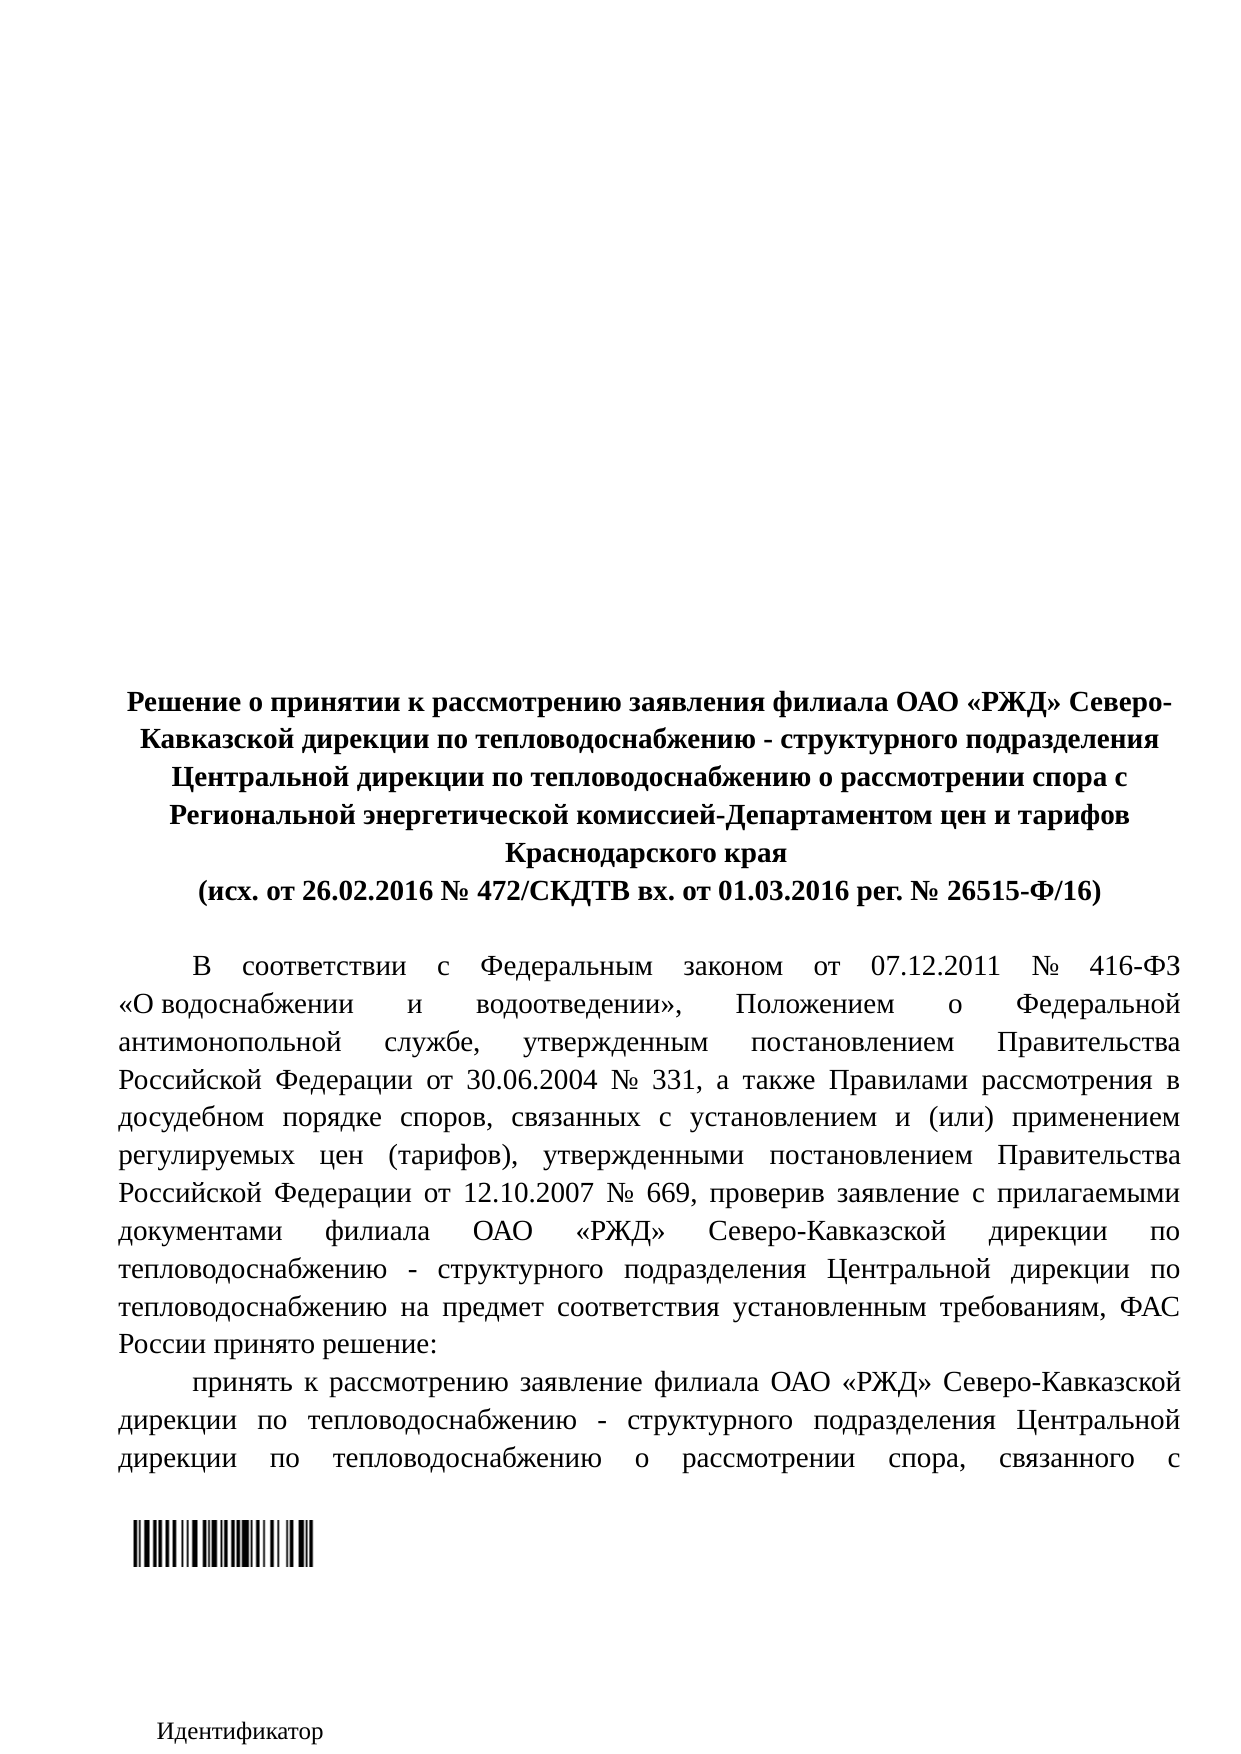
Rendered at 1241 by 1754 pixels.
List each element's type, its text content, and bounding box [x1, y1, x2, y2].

text В соответствии с Федеральным законом от 07.12.2011 № 416-ФЗ «О водоснабжении и водоотведении», Положением о Федеральной антимонопольной службе, утвержденным постановлением Правительства Российской Федерации от 30.06.2004 № 331, а также Правилами рассмотрения в досудебном порядке споров, связанных с установлением и (или) применением регулируемых цен (тарифов), утвержденными постановлением Правительства Российской Федерации от 12.10.2007 № 669, проверив заявление с прилагаемыми документами филиала ОАО «РЖД» Северо-Кавказской дирекции по тепловодоснабжению - структурного подразделения Центральной дирекции по тепловодоснабжению на предмет соответствия установленным требованиям, ФАС России принято решение: [118, 944, 1181, 1360]
text (исх. от 26.02.2016 № 472/СКДТВ вх. от 01.03.2016 рег. № 26515-Ф/16) [118, 868, 1181, 906]
picture [118, 1520, 331, 1567]
text Решение о принятии к рассмотрению заявления филиала ОАО «РЖД» Северо-Кавказской дирекции по тепловодоснабжению - структурного подразделения Центральной дирекции по тепловодоснабжению о рассмотрении спора с Региональной энергетической комиссией-Департаментом цен и тарифов Краснодарского края [118, 679, 1181, 868]
table_header [664, 118, 1181, 419]
text принять к рассмотрению заявление филиала ОАО «РЖД» Северо-Кавказской дирекции по тепловодоснабжению - структурного подразделения Центральной дирекции по тепловодоснабжению о рассмотрении спора, связанного с [118, 1360, 1181, 1473]
